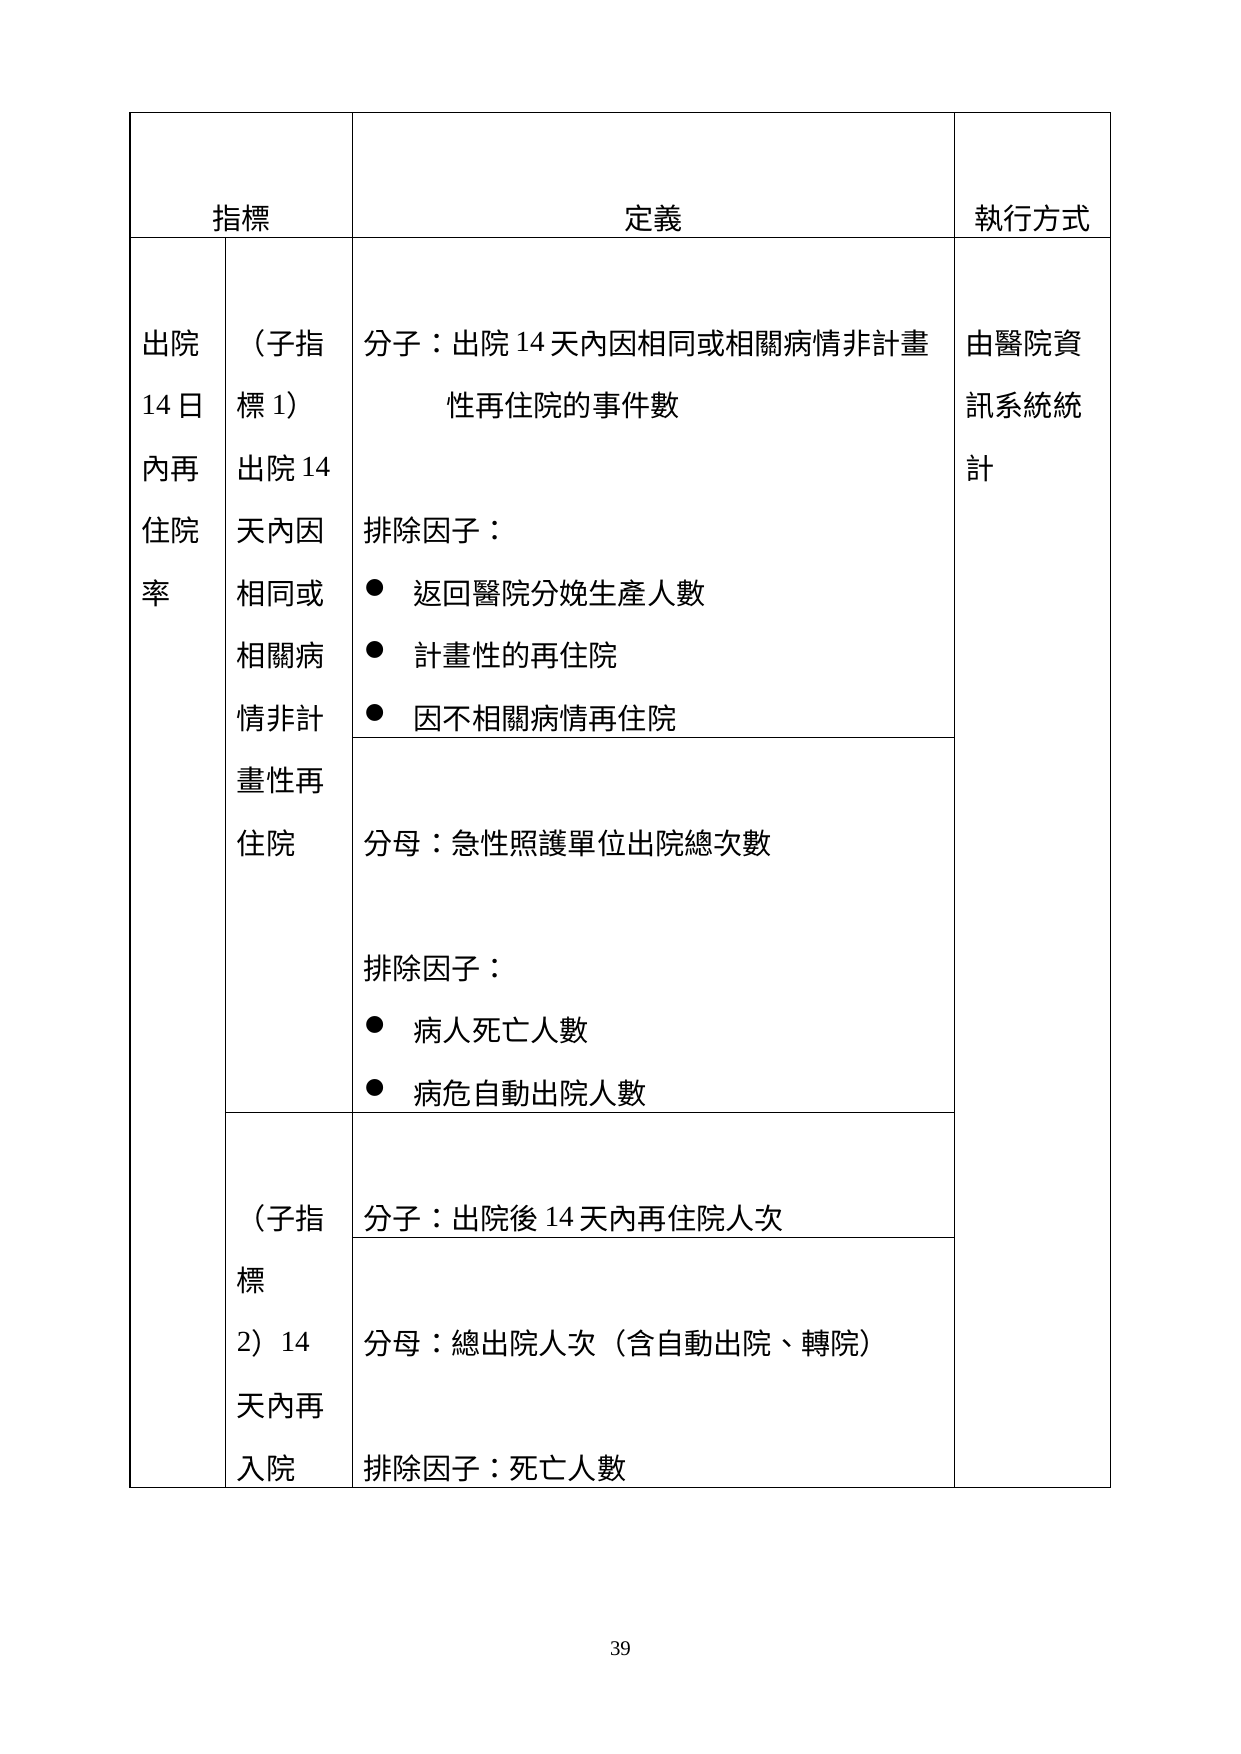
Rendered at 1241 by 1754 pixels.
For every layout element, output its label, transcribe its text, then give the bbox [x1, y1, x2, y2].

table_cell 分子：出院14天內因相同或相關病情非計畫性再住院的事件數 排除因子： 返回醫院分娩生產人數 計畫性的再住院 因不相關病情再住院 [353, 238, 954, 737]
table_cell （子指標1）出院14天內因相同或相關病情非計畫性再住院 [226, 238, 352, 1112]
table_header 指標 [131, 113, 352, 237]
table_cell （子指標2）14天內再入院 [226, 1113, 352, 1487]
table_cell 分母：總出院人次（含自動出院、轉院） 排除因子：死亡人數 [353, 1238, 954, 1487]
table_cell 由醫院資訊系統統計 [955, 238, 1110, 1487]
table_cell 出院14日內再住院率 [131, 238, 225, 1487]
table_cell 分子：出院後14天內再住院人次 [353, 1113, 954, 1237]
table_header 定義 [353, 113, 954, 237]
table_header 執行方式 [955, 113, 1110, 237]
table_cell 分母：急性照護單位出院總次數 排除因子： 病人死亡人數 病危自動出院人數 [353, 738, 954, 1112]
